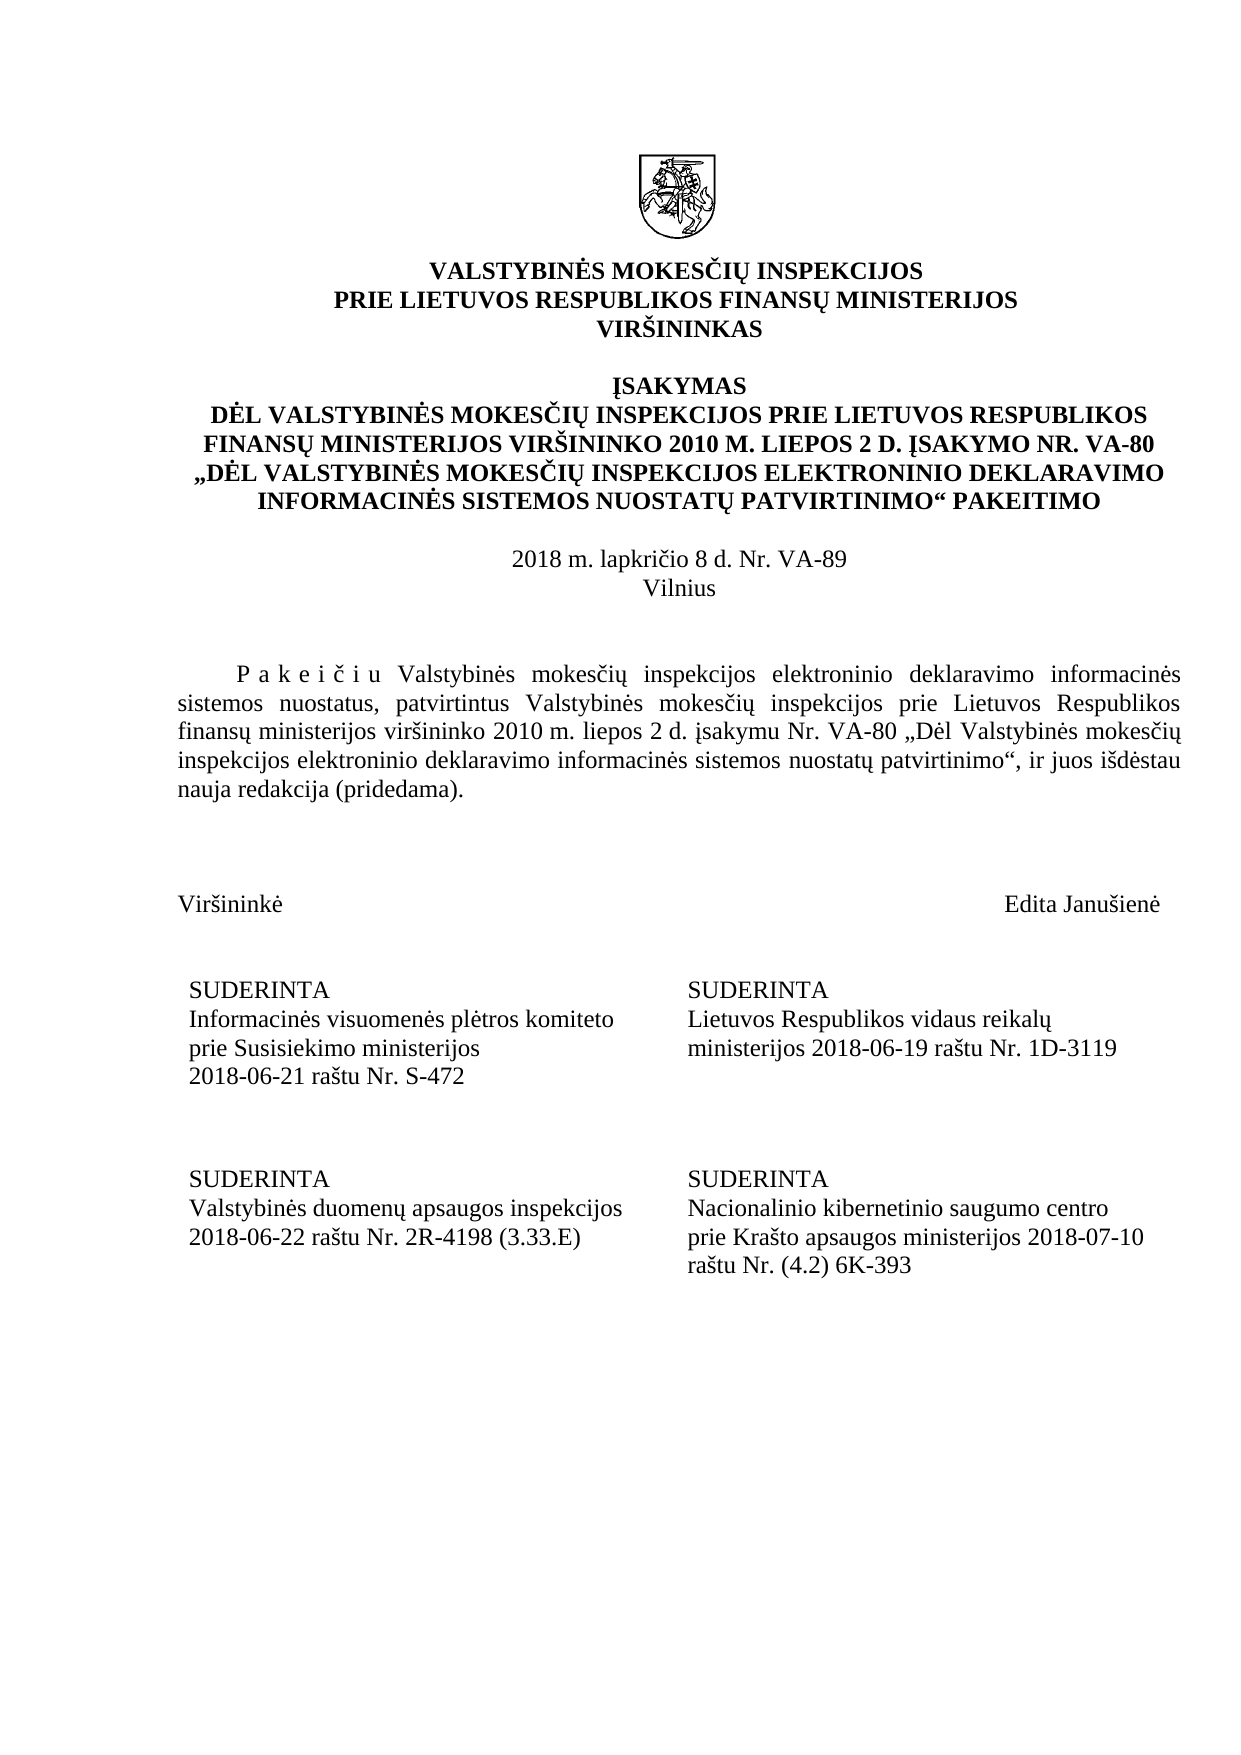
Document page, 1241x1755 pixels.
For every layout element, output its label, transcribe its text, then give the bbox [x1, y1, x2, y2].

text Pakeičiu Valstybinės mokesčių inspekcijos elektroninio deklaravimo informacinės sistemos nuostatus, patvirtintus Valstybinės mokesčių inspekcijos prie Lietuvos Respublikos finansų ministerijos viršininko 2010 m. liepos 2 d. įsakymu Nr. VA-80 „Dėl Valstybinės mokesčių inspekcijos elektroninio deklaravimo informacinės sistemos nuostatų patvirtinimo“, ir juos išdėstau nauja redakcija (pridedama). [177, 659, 1181, 803]
table_cell SUDERINTA [177, 1164, 676, 1193]
table_header SUDERINTA [676, 975, 1226, 1004]
text Vilnius [177, 573, 1181, 601]
table_cell Valstybinės duomenų apsaugos inspekcijos 2018-06-22 raštu Nr. 2R-4198 (3.33.E) [177, 1193, 676, 1279]
table_header SUDERINTA [177, 975, 676, 1004]
table_cell SUDERINTA [676, 1164, 1226, 1193]
table_cell Nacionalinio kibernetinio saugumo centro prie Krašto apsaugos ministerijos 2018-07-10 raštu Nr. (4.2) 6K-393 [676, 1193, 1226, 1279]
text DĖL Valstybinės mokesčių inspekcijos prie Lietuvos Respublikos finansų ministerijos viršininko 2010 m. liepos 2 d. įsakymo Nr. VA-80 „Dėl Valstybinės mokesčių inspekcijos elektroninio deklaravimo informacinės sistemos nuostatų patvirtinimo“ pakeitimo [177, 400, 1181, 515]
table_cell Informacinės visuomenės plėtros komiteto prie Susisiekimo ministerijos 2018-06-21 raštu Nr. S-472 [177, 1004, 676, 1090]
text VALSTYBINĖS MOKESČIŲ INSPEKCIJOS PRIE LIETUVOS RESPUBLIKOS FINANSŲ MINISTERIJOS VIRŠININKAS [177, 256, 1181, 343]
text ĮSAKYMAS [177, 371, 1181, 400]
text Viršininkė Edita Janušienė [177, 889, 1181, 918]
table_cell Lietuvos Respublikos vidaus reikalų ministerijos 2018-06-19 raštu Nr. 1D-3119 [676, 1004, 1226, 1090]
text 2018 m. lapkričio 8 d. Nr. VA-89 [177, 544, 1181, 573]
table_cell [676, 1090, 1226, 1164]
table_cell [177, 1090, 676, 1164]
